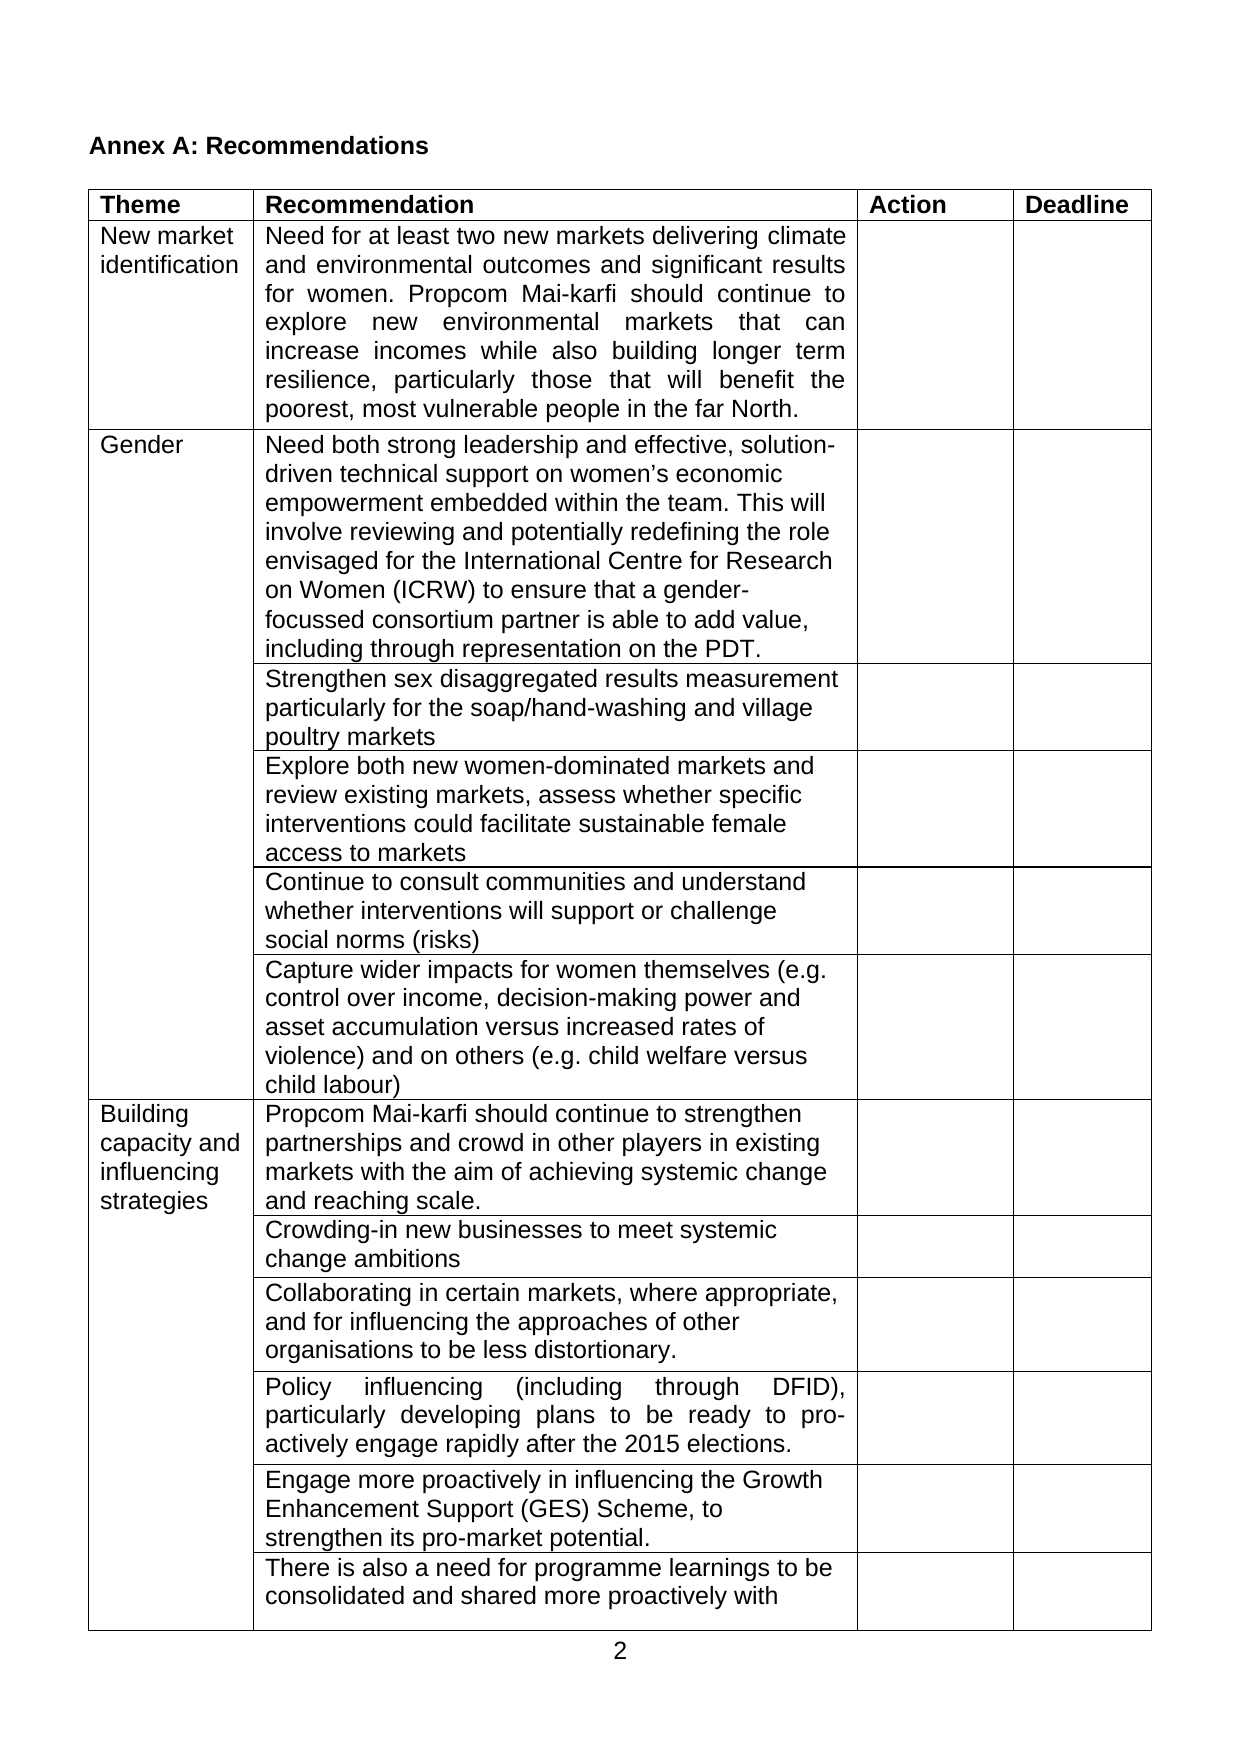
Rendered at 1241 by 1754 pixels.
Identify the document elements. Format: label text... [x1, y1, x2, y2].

table_header Theme [89, 190, 253, 220]
table_cell Need both strong leadership and effective, solution-driven technical support on women’s economic empowerment embedded within the team. This will involve reviewing and potentially redefining the role envisaged for the International Centre for Research on Women (ICRW) to ensure that a gender-focussed consortium partner is able to add value, including through representation on the PDT. [254, 430, 857, 663]
table_header Action [858, 190, 1013, 220]
table_cell [1014, 430, 1151, 663]
table_cell Continue to consult communities and understand whether interventions will support or challenge social norms (risks) [254, 868, 857, 954]
table_cell [858, 1553, 1013, 1630]
table_cell [1014, 1100, 1151, 1214]
table_cell New market identification [89, 221, 253, 429]
table_cell Strengthen sex disaggregated results measurement particularly for the soap/hand-washing and village poultry markets [254, 664, 857, 750]
table_cell Need for at least two new markets delivering climate and environmental outcomes and significant results for women. Propcom Mai-karfi should continue to explore new environmental markets that can increase incomes while also building longer term resilience, particularly those that will benefit the poorest, most vulnerable people in the far North. [254, 221, 857, 429]
table_cell Policy influencing (including through DFID), particularly developing plans to be ready to pro-actively engage rapidly after the 2015 elections. [254, 1372, 857, 1464]
table_cell [1014, 221, 1151, 429]
table_cell [858, 221, 1013, 429]
table_cell [1014, 868, 1151, 954]
table_cell [858, 751, 1013, 866]
table_cell [858, 1100, 1013, 1214]
table_cell [858, 1216, 1013, 1277]
table_cell [858, 430, 1013, 663]
text Annex A: Recommendations [89, 131, 1152, 160]
table_cell [1014, 751, 1151, 866]
table_cell [1014, 1278, 1151, 1371]
table_cell [858, 1278, 1013, 1371]
table_cell [1014, 1553, 1151, 1630]
table_header Deadline [1014, 190, 1151, 220]
table_cell [858, 868, 1013, 954]
table_cell Building capacity and influencing strategies [89, 1100, 253, 1630]
table_cell Collaborating in certain markets, where appropriate, and for influencing the approaches of other organisations to be less distortionary. [254, 1278, 857, 1371]
table_cell Propcom Mai-karfi should continue to strengthen partnerships and crowd in other players in existing markets with the aim of achieving systemic change and reaching scale. [254, 1100, 857, 1214]
table_cell [858, 664, 1013, 750]
table_cell [1014, 1216, 1151, 1277]
table_cell [1014, 955, 1151, 1098]
table_cell There is also a need for programme learnings to be consolidated and shared more proactively with [254, 1553, 857, 1630]
table_cell [1014, 664, 1151, 750]
table_header Recommendation [254, 190, 857, 220]
table_cell [1014, 1465, 1151, 1552]
table_cell Crowding-in new businesses to meet systemic change ambitions [254, 1216, 857, 1277]
table_cell [858, 1465, 1013, 1552]
table_cell Capture wider impacts for women themselves (e.g. control over income, decision-making power and asset accumulation versus increased rates of violence) and on others (e.g. child welfare versus child labour) [254, 955, 857, 1098]
table_cell [1014, 1372, 1151, 1464]
table_cell [858, 1372, 1013, 1464]
table_cell [858, 955, 1013, 1098]
table_cell Gender [89, 430, 253, 1098]
table_cell Explore both new women-dominated markets and review existing markets, assess whether specific interventions could facilitate sustainable female access to markets [254, 751, 857, 866]
table_cell Engage more proactively in influencing the Growth Enhancement Support (GES) Scheme, to strengthen its pro-market potential. [254, 1465, 857, 1552]
